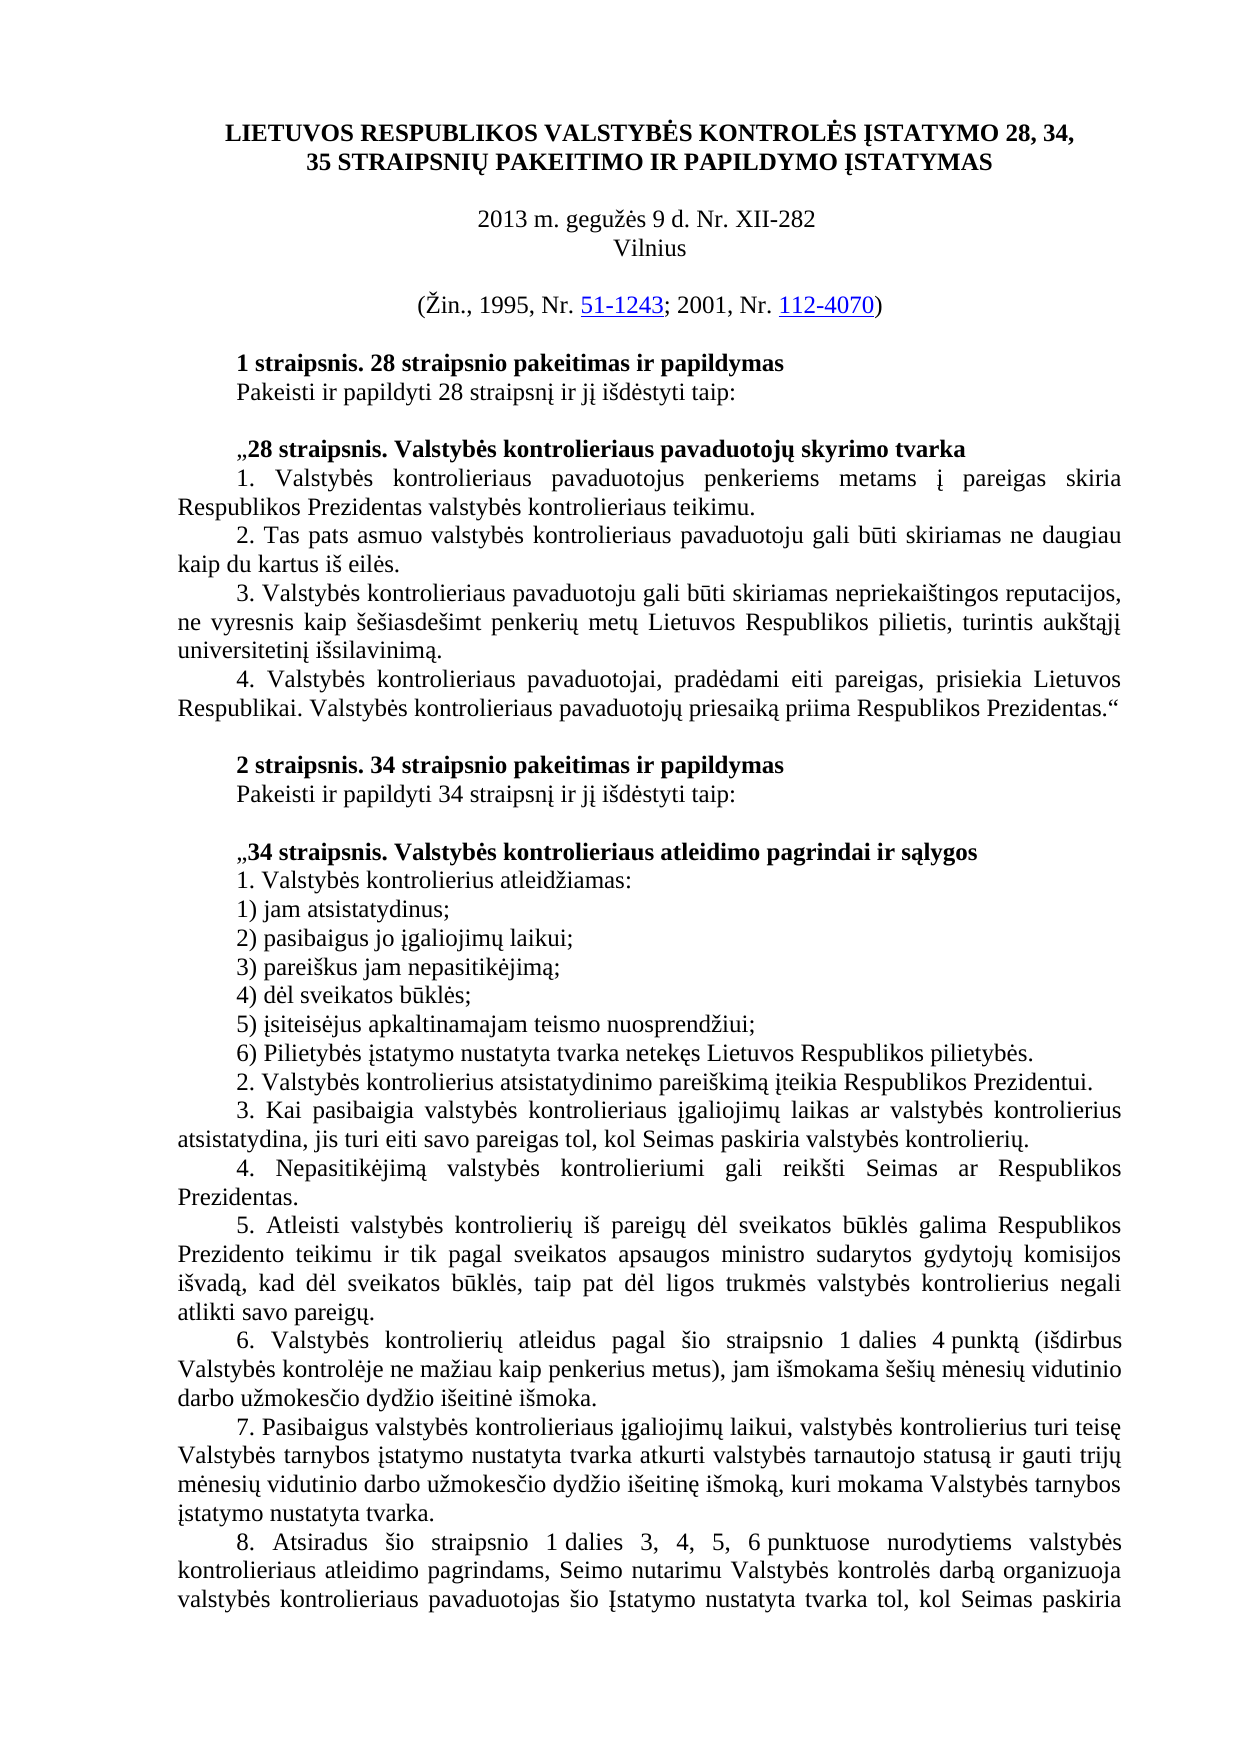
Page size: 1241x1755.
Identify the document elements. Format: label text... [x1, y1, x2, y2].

text (Žin., 1995, Nr. 51-1243; 2001, Nr. 112-4070) [177, 291, 1122, 319]
text „34 straipsnis. Valstybės kontrolieriaus atleidimo pagrindai ir sąlygos [177, 837, 1122, 866]
text 4. Valstybės kontrolieriaus pavaduotojai, pradėdami eiti pareigas, prisiekia Lietuvos Respublikai. Valstybės kontrolieriaus pavaduotojų priesaiką priima Respublikos Prezidentas.“ [177, 664, 1122, 722]
text 1 straipsnis. 28 straipsnio pakeitimas ir papildymas [177, 348, 1122, 377]
text 1. Valstybės kontrolieriaus pavaduotojus penkeriems metams į pareigas skiria Respublikos Prezidentas valstybės kontrolieriaus teikimu. [177, 463, 1122, 521]
text 6. Valstybės kontrolierių atleidus pagal šio straipsnio 1 dalies 4 punktą (išdirbus Valstybės kontrolėje ne mažiau kaip penkerius metus), jam išmokama šešių mėnesių vidutinio darbo užmokesčio dydžio išeitinė išmoka. [177, 1326, 1122, 1412]
text 2013 m. gegužės 9 d. Nr. XII-282 [177, 204, 1122, 233]
text 2 straipsnis. 34 straipsnio pakeitimas ir papildymas [177, 751, 1122, 779]
text 2. Tas pats asmuo valstybės kontrolieriaus pavaduotoju gali būti skiriamas ne daugiau kaip du kartus iš eilės. [177, 521, 1122, 578]
text „28 straipsnis. Valstybės kontrolieriaus pavaduotojų skyrimo tvarka [177, 434, 1122, 463]
text 8. Atsiradus šio straipsnio 1 dalies 3, 4, 5, 6 punktuose nurodytiems valstybės kontrolieriaus atleidimo pagrindams, Seimo nutarimu Valstybės kontrolės darbą organizuoja valstybės kontrolieriaus pavaduotojas šio Įstatymo nustatyta tvarka tol, kol Seimas paskiria [177, 1527, 1122, 1613]
text Pakeisti ir papildyti 34 straipsnį ir jį išdėstyti taip: [177, 779, 1122, 808]
text Pakeisti ir papildyti 28 straipsnį ir jį išdėstyti taip: [177, 377, 1122, 406]
text 5) įsiteisėjus apkaltinamajam teismo nuosprendžiui; [177, 1009, 1122, 1038]
text 4) dėl sveikatos būklės; [177, 981, 1122, 1009]
text 5. Atleisti valstybės kontrolierių iš pareigų dėl sveikatos būklės galima Respublikos Prezidento teikimu ir tik pagal sveikatos apsaugos ministro sudarytos gydytojų komisijos išvadą, kad dėl sveikatos būklės, taip pat dėl ligos trukmės valstybės kontrolierius negali atlikti savo pareigų. [177, 1211, 1122, 1326]
text 3. Kai pasibaigia valstybės kontrolieriaus įgaliojimų laikas ar valstybės kontrolierius atsistatydina, jis turi eiti savo pareigas tol, kol Seimas paskiria valstybės kontrolierių. [177, 1096, 1122, 1153]
text 2. Valstybės kontrolierius atsistatydinimo pareiškimą įteikia Respublikos Prezidentui. [177, 1067, 1122, 1096]
text 3. Valstybės kontrolieriaus pavaduotoju gali būti skiriamas nepriekaištingos reputacijos, ne vyresnis kaip šešiasdešimt penkerių metų Lietuvos Respublikos pilietis, turintis aukštąjį universitetinį išsilavinimą. [177, 578, 1122, 664]
text 4. Nepasitikėjimą valstybės kontrolieriumi gali reikšti Seimas ar Respublikos Prezidentas. [177, 1153, 1122, 1211]
text 7. Pasibaigus valstybės kontrolieriaus įgaliojimų laikui, valstybės kontrolierius turi teisę Valstybės tarnybos įstatymo nustatyta tvarka atkurti valstybės tarnautojo statusą ir gauti trijų mėnesių vidutinio darbo užmokesčio dydžio išeitinę išmoką, kuri mokama Valstybės tarnybos įstatymo nustatyta tvarka. [177, 1412, 1122, 1527]
text 1. Valstybės kontrolierius atleidžiamas: [177, 866, 1122, 894]
text 6) Pilietybės įstatymo nustatyta tvarka netekęs Lietuvos Respublikos pilietybės. [177, 1038, 1122, 1067]
text LIETUVOS RESPUBLIKOS VALSTYBĖS KONTROLĖS ĮSTATYMO 28, 34, 35 STRAIPSNIŲ PAKEITIMO IR PAPILDYMO ĮSTATYMAS [177, 118, 1122, 176]
text 3) pareiškus jam nepasitikėjimą; [177, 952, 1122, 981]
text Vilnius [177, 233, 1122, 262]
text 1) jam atsistatydinus; [177, 894, 1122, 923]
text 2) pasibaigus jo įgaliojimų laikui; [177, 923, 1122, 952]
